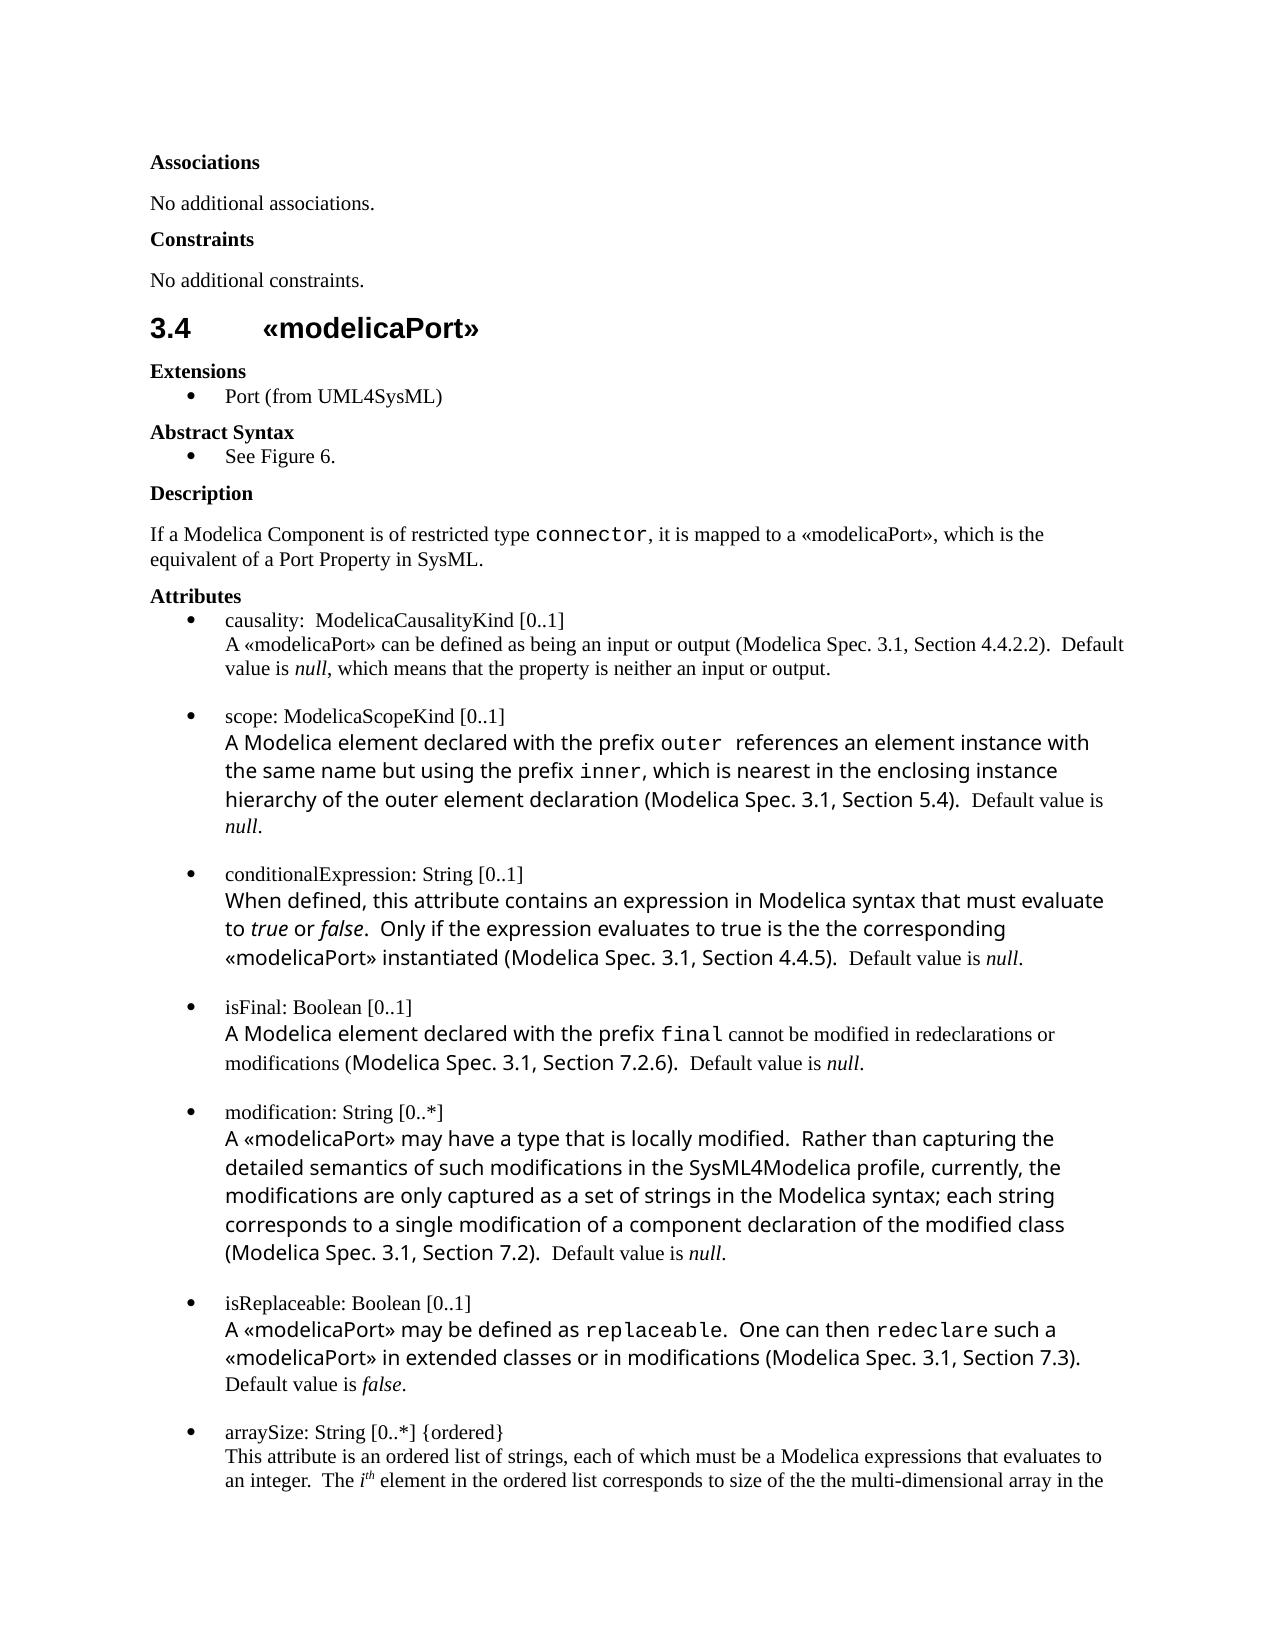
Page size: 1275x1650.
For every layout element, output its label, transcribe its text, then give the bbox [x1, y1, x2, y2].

subtitle Constraints [150, 227, 1125, 251]
subtitle Abstract Syntax [150, 420, 1125, 444]
list This attribute is an ordered list of strings, each of which must be a Modelica expressions that evaluates to an integer. The ith element in the ordered list corresponds to size of the the multi-dimensional array in the [187, 1444, 1125, 1492]
text No additional associations. [150, 191, 1125, 214]
list A «modelicaPort» can be defined as being an input or output (Modelica Spec. 3.1, Section 4.4.2.2). Default value is null, which means that the property is neither an input or output. [187, 632, 1125, 680]
list arraySize: String [0..*] {ordered} [187, 1420, 1125, 1444]
subtitle Associations [150, 150, 1125, 174]
list A «modelicaPort» may be defined as replaceable. One can then redeclare such a «modelicaPort» in extended classes or in modifications (Modelica Spec. 3.1, Section 7.3). Default value is false. [187, 1315, 1125, 1396]
list Port (from UML4SysML) [187, 384, 1125, 408]
list scope: ModelicaScopeKind [0..1] [187, 704, 1125, 728]
list modification: String [0..*] [187, 1100, 1125, 1124]
list isReplaceable: Boolean [0..1] [187, 1291, 1125, 1315]
text Extensions [150, 357, 1125, 384]
list causality: ModelicaCausalityKind [0..1] [187, 608, 1125, 632]
subtitle Description [150, 481, 1125, 505]
subtitle Attributes [150, 584, 1125, 608]
list A Modelica element declared with the prefix outer references an element instance with the same name but using the prefix inner, which is nearest in the enclosing instance hierarchy of the outer element declaration (Modelica Spec. 3.1, Section 5.4). Default value is null. [187, 728, 1125, 838]
text If a Modelica Component is of restricted type connector, it is mapped to a «modelicaPort», which is the equivalent of a Port Property in SysML. [150, 521, 1125, 571]
list When defined, this attribute contains an expression in Modelica syntax that must evaluate to true or false. Only if the expression evaluates to true is the the corresponding «modelicaPort» instantiated (Modelica Spec. 3.1, Section 4.4.5). Default value is null. [187, 886, 1125, 971]
list See Figure 6. [187, 444, 1125, 468]
list A Modelica element declared with the prefix final cannot be modified in redeclarations or modifications (Modelica Spec. 3.1, Section 7.2.6). Default value is null. [187, 1019, 1125, 1076]
list A «modelicaPort» may have a type that is locally modified. Rather than capturing the detailed semantics of such modifications in the SysML4Modelica profile, currently, the modifications are only captured as a set of strings in the Modelica syntax; each string corresponds to a single modification of a component declaration of the modified class (Modelica Spec. 3.1, Section 7.2). Default value is null. [187, 1124, 1125, 1267]
list conditionalExpression: String [0..1] [187, 862, 1125, 886]
subtitle «modelicaPort» [150, 311, 1125, 345]
text No additional constraints. [150, 268, 1125, 292]
list isFinal: Boolean [0..1] [187, 995, 1125, 1019]
